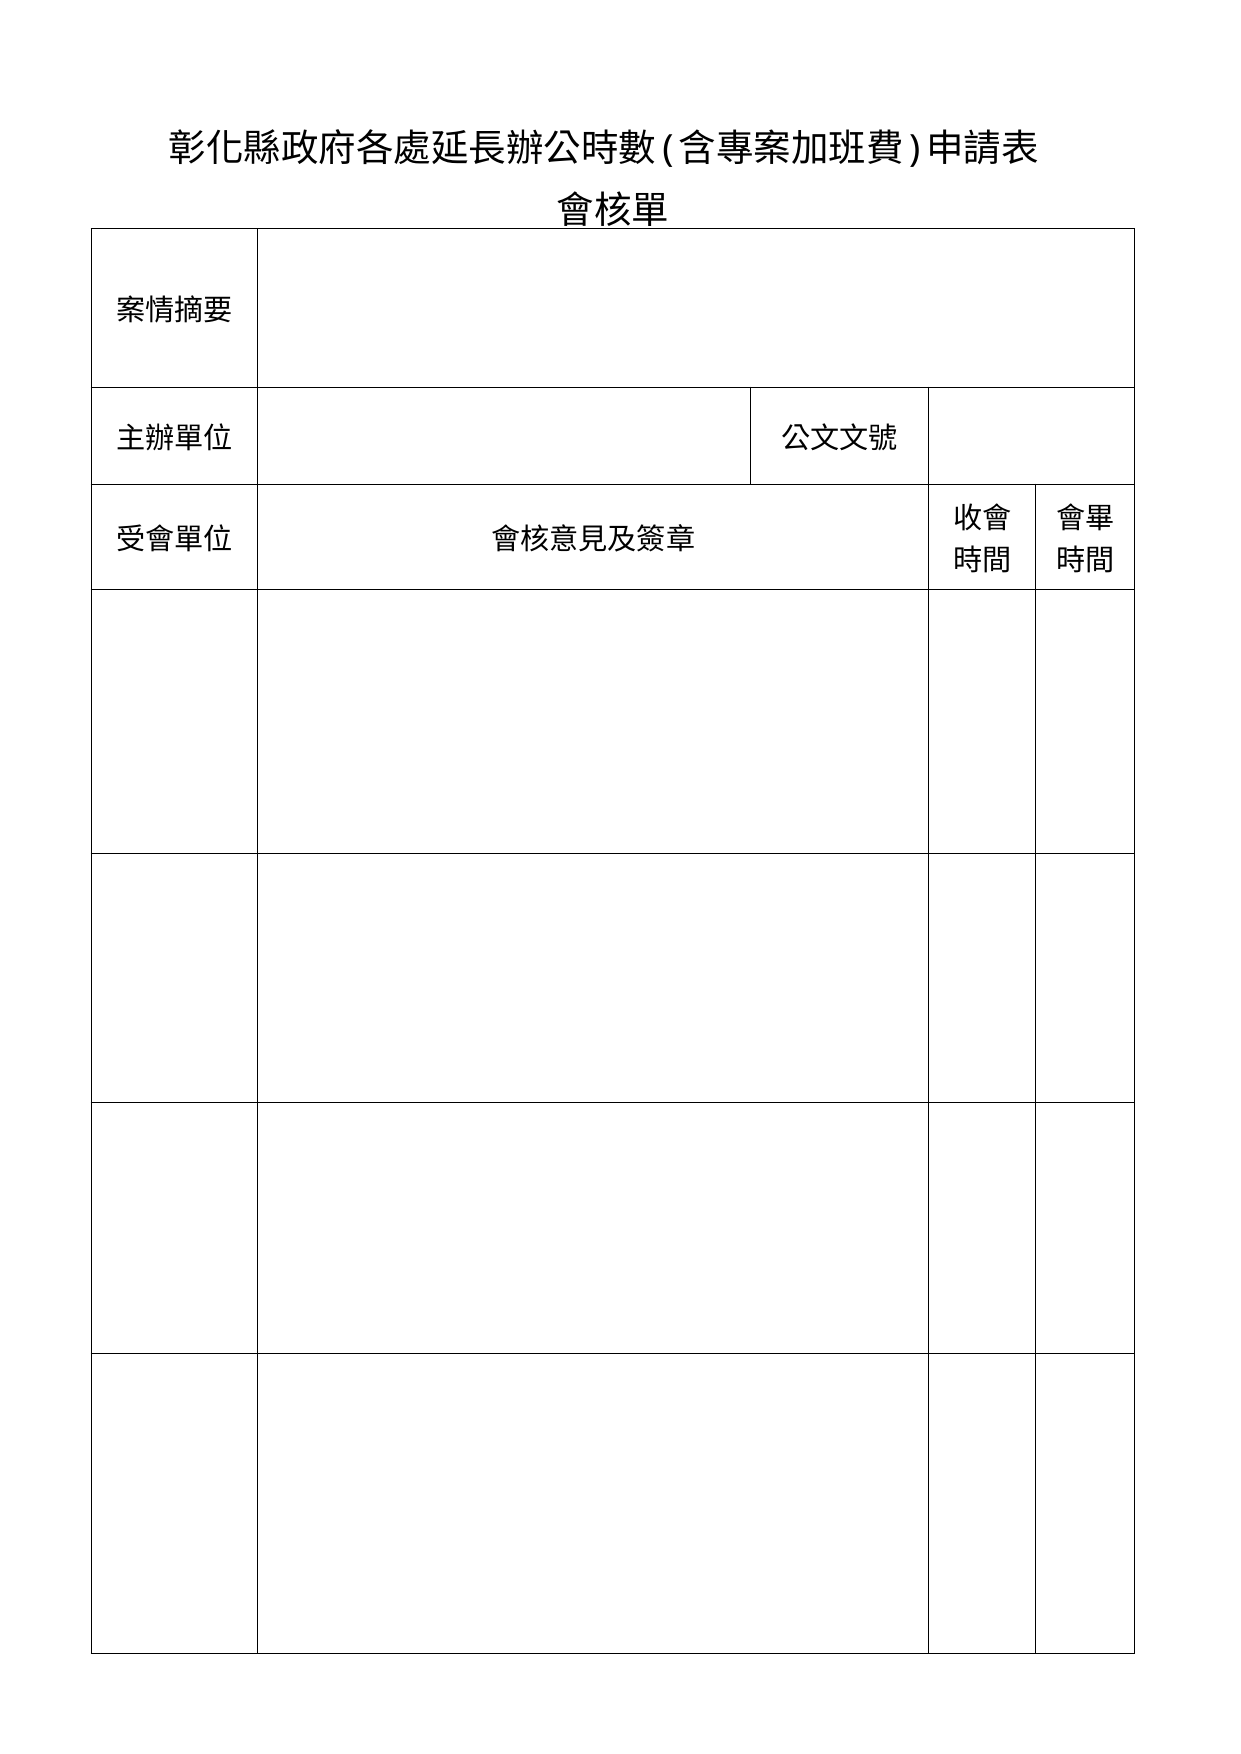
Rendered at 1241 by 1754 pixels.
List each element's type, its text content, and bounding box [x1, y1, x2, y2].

table_cell 會畢時間 [1036, 485, 1134, 589]
table_cell [92, 590, 257, 852]
table_cell [929, 1354, 1035, 1652]
table_cell [258, 854, 928, 1102]
table_cell [1036, 854, 1134, 1102]
table_cell 會核意見及簽章 [258, 485, 928, 589]
table_cell [1036, 590, 1134, 852]
table_cell [1036, 1354, 1134, 1652]
table_cell [92, 1354, 257, 1652]
table_cell 公文文號 [751, 388, 928, 483]
table_cell 受會單位 [92, 485, 257, 589]
table_cell [258, 590, 928, 852]
text 會核單 [59, 166, 1167, 228]
table_cell [258, 1354, 928, 1652]
table_cell [929, 590, 1035, 852]
table_cell [92, 854, 257, 1102]
table_cell [929, 388, 1134, 483]
table_cell [1036, 1103, 1134, 1353]
table_cell 收會時間 [929, 485, 1035, 589]
table_cell [929, 854, 1035, 1102]
table_cell [92, 1103, 257, 1353]
text 彰化縣政府各處延長辦公時數(含專案加班費)申請表 [59, 103, 1167, 166]
table_cell [929, 1103, 1035, 1353]
table_cell [258, 1103, 928, 1353]
table_header 案情摘要 [92, 229, 257, 387]
table_header [258, 229, 1134, 387]
table_cell [258, 388, 750, 483]
table_cell 主辦單位 [92, 388, 257, 483]
